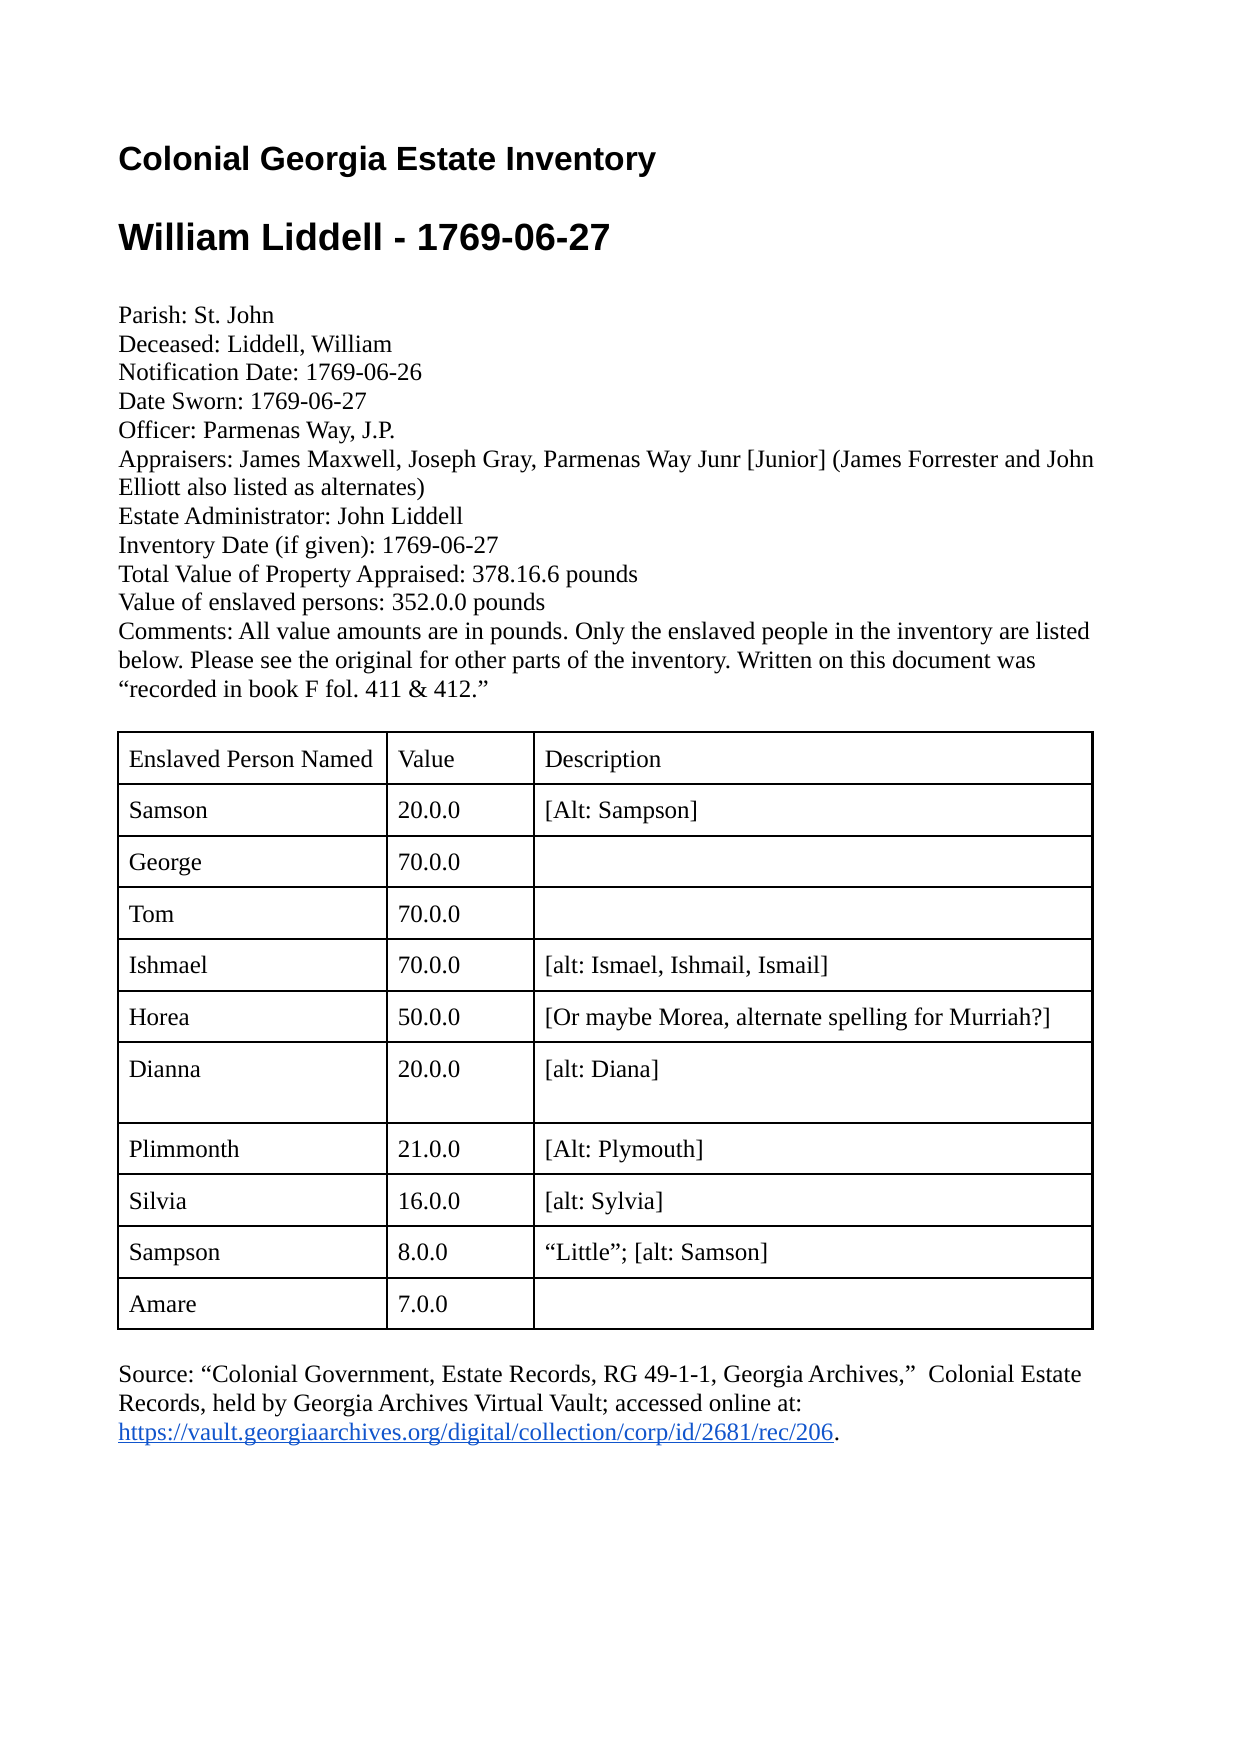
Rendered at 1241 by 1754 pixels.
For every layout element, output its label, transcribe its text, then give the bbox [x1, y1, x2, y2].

text Estate Administrator: John Liddell [118, 501, 1122, 530]
table_cell [Alt: Sampson] [535, 785, 1091, 834]
text Appraisers: James Maxwell, Joseph Gray, Parmenas Way Junr [Junior] (James Forrester and John Elliott also listed as alternates) [118, 444, 1122, 501]
table_cell Tom [119, 888, 386, 938]
table_cell Ishmael [119, 940, 386, 989]
text Officer: Parmenas Way, J.P. [118, 415, 1122, 444]
table_cell [535, 888, 1091, 938]
table_cell [Alt: Plymouth] [535, 1124, 1091, 1173]
subtitle William Liddell - 1769-06-27 [118, 215, 1122, 259]
table_cell 20.0.0 [388, 1043, 533, 1122]
text Parish: St. John [118, 300, 1122, 329]
text Source: “Colonial Government, Estate Records, RG 49-1-1, Georgia Archives,” Colonial Estate Records, held by Georgia Archives Virtual Vault; accessed online at: https://vault.georgiaarchives.org/digital/collection/corp/id/2681/rec/206. [118, 1359, 1122, 1445]
table_cell Sampson [119, 1227, 386, 1277]
subtitle Colonial Georgia Estate Inventory [118, 139, 1122, 178]
table_cell Silvia [119, 1175, 386, 1225]
table_header Description [535, 733, 1091, 783]
table_cell Dianna [119, 1043, 386, 1122]
table_header Enslaved Person Named [119, 733, 386, 783]
table_cell 50.0.0 [388, 992, 533, 1041]
table_cell [alt: Sylvia] [535, 1175, 1091, 1225]
table_cell 21.0.0 [388, 1124, 533, 1173]
table_header Value [388, 733, 533, 783]
table_cell George [119, 837, 386, 886]
text Comments: All value amounts are in pounds. Only the enslaved people in the inventory are listed below. Please see the original for other parts of the inventory. Written on this document was “recorded in book F fol. 411 & 412.” [118, 616, 1122, 702]
text Total Value of Property Appraised: 378.16.6 pounds [118, 559, 1122, 587]
table_cell 7.0.0 [388, 1279, 533, 1328]
table_cell 20.0.0 [388, 785, 533, 834]
text Date Sworn: 1769-06-27 [118, 386, 1122, 415]
text Value of enslaved persons: 352.0.0 pounds [118, 587, 1122, 616]
table_cell 70.0.0 [388, 837, 533, 886]
table_cell [Or maybe Morea, alternate spelling for Murriah?] [535, 992, 1091, 1041]
table_cell [535, 1279, 1091, 1328]
table_cell Plimmonth [119, 1124, 386, 1173]
table_cell [alt: Ismael, Ishmail, Ismail] [535, 940, 1091, 989]
table_cell 8.0.0 [388, 1227, 533, 1277]
table_cell [alt: Diana] [535, 1043, 1091, 1122]
table_cell 70.0.0 [388, 888, 533, 938]
table_cell Amare [119, 1279, 386, 1328]
text Deceased: Liddell, William [118, 329, 1122, 357]
text Notification Date: 1769-06-26 [118, 357, 1122, 386]
table_cell 70.0.0 [388, 940, 533, 989]
text Inventory Date (if given): 1769-06-27 [118, 530, 1122, 559]
table_cell “Little”; [alt: Samson] [535, 1227, 1091, 1277]
table_cell Samson [119, 785, 386, 834]
table_cell Horea [119, 992, 386, 1041]
table_cell [535, 837, 1091, 886]
table_cell 16.0.0 [388, 1175, 533, 1225]
